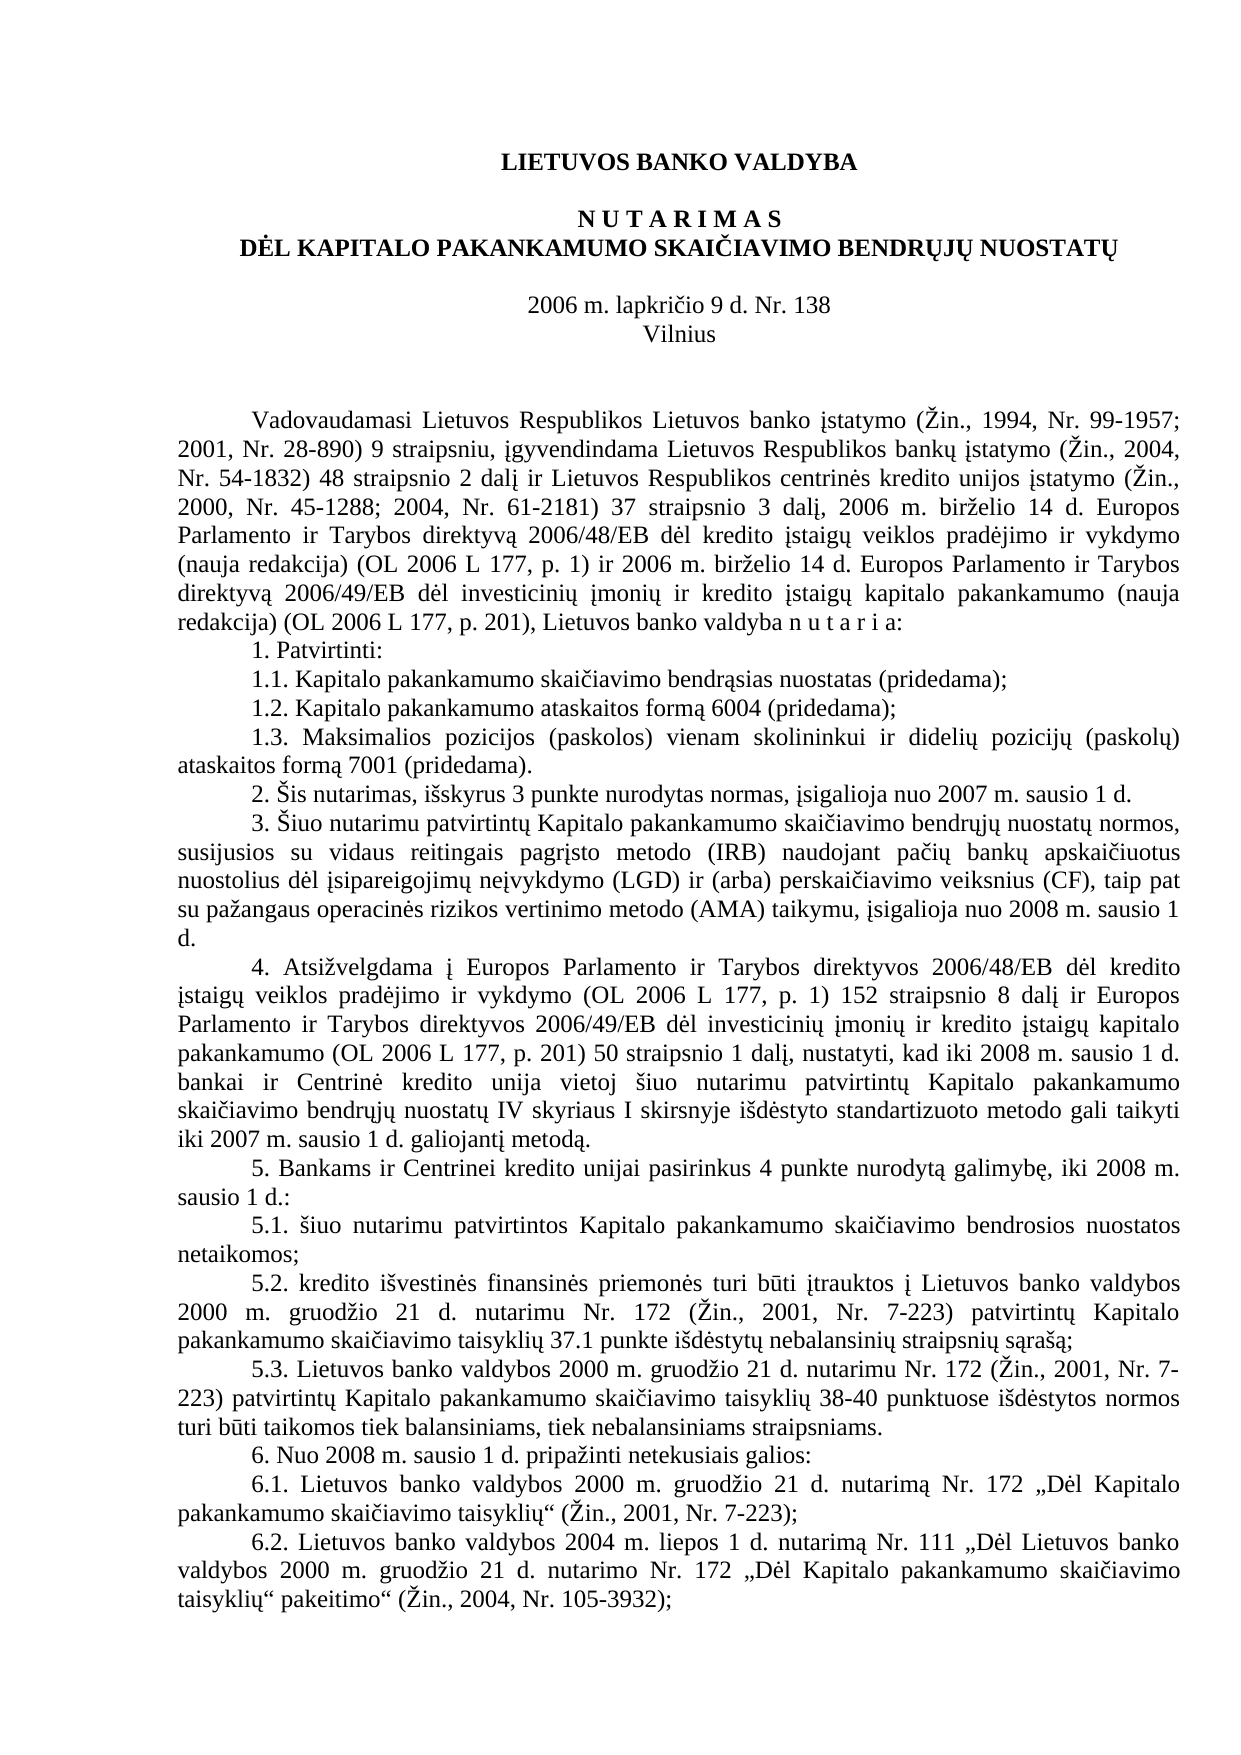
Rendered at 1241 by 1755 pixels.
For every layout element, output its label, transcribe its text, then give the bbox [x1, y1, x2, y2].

text 5. Bankams ir Centrinei kredito unijai pasirinkus 4 punkte nurodytą galimybę, iki 2008 m. sausio 1 d.: [177, 1153, 1181, 1211]
text 1.3. Maksimalios pozicijos (paskolos) vienam skolininkui ir didelių pozicijų (paskolų) ataskaitos formą 7001 (pridedama). [177, 722, 1181, 779]
text 6. Nuo 2008 m. sausio 1 d. pripažinti netekusiais galios: [177, 1441, 1181, 1469]
text 1.1. Kapitalo pakankamumo skaičiavimo bendrąsias nuostatas (pridedama); [177, 664, 1181, 693]
text Vilnius [177, 319, 1181, 348]
text 5.1. šiuo nutarimu patvirtintos Kapitalo pakankamumo skaičiavimo bendrosios nuostatos netaikomos; [177, 1211, 1181, 1268]
text 4. Atsižvelgdama į Europos Parlamento ir Tarybos direktyvos 2006/48/EB dėl kredito įstaigų veiklos pradėjimo ir vykdymo (OL 2006 L 177, p. 1) 152 straipsnio 8 dalį ir Europos Parlamento ir Tarybos direktyvos 2006/49/EB dėl investicinių įmonių ir kredito įstaigų kapitalo pakankamumo (OL 2006 L 177, p. 201) 50 straipsnio 1 dalį, nustatyti, kad iki 2008 m. sausio 1 d. bankai ir Centrinė kredito unija vietoj šiuo nutarimu patvirtintų Kapitalo pakankamumo skaičiavimo bendrųjų nuostatų IV skyriaus I skirsnyje išdėstyto standartizuoto metodo gali taikyti iki 2007 m. sausio 1 d. galiojantį metodą. [177, 952, 1181, 1153]
text 5.3. Lietuvos banko valdybos 2000 m. gruodžio 21 d. nutarimu Nr. 172 (Žin., 2001, Nr. 7-223) patvirtintų Kapitalo pakankamumo skaičiavimo taisyklių 38-40 punktuose išdėstytos normos turi būti taikomos tiek balansiniams, tiek nebalansiniams straipsniams. [177, 1354, 1181, 1441]
text 6.2. Lietuvos banko valdybos 2004 m. liepos 1 d. nutarimą Nr. 111 „Dėl Lietuvos banko valdybos 2000 m. gruodžio 21 d. nutarimo Nr. 172 „Dėl Kapitalo pakankamumo skaičiavimo taisyklių“ pakeitimo“ (Žin., 2004, Nr. 105-3932); [177, 1527, 1181, 1613]
text 5.2. kredito išvestinės finansinės priemonės turi būti įtrauktos į Lietuvos banko valdybos 2000 m. gruodžio 21 d. nutarimu Nr. 172 (Žin., 2001, Nr. 7-223) patvirtintų Kapitalo pakankamumo skaičiavimo taisyklių 37.1 punkte išdėstytų nebalansinių straipsnių sąrašą; [177, 1268, 1181, 1354]
text 6.1. Lietuvos banko valdybos 2000 m. gruodžio 21 d. nutarimą Nr. 172 „Dėl Kapitalo pakankamumo skaičiavimo taisyklių“ (Žin., 2001, Nr. 7-223); [177, 1469, 1181, 1527]
text 3. Šiuo nutarimu patvirtintų Kapitalo pakankamumo skaičiavimo bendrųjų nuostatų normos, susijusios su vidaus reitingais pagrįsto metodo (IRB) naudojant pačių bankų apskaičiuotus nuostolius dėl įsipareigojimų neįvykdymo (LGD) ir (arba) perskaičiavimo veiksnius (CF), taip pat su pažangaus operacinės rizikos vertinimo metodo (AMA) taikymu, įsigalioja nuo 2008 m. sausio 1 d. [177, 808, 1181, 952]
text Vadovaudamasi Lietuvos Respublikos Lietuvos banko įstatymo (Žin., 1994, Nr. 99-1957; 2001, Nr. 28-890) 9 straipsniu, įgyvendindama Lietuvos Respublikos bankų įstatymo (Žin., 2004, Nr. 54-1832) 48 straipsnio 2 dalį ir Lietuvos Respublikos centrinės kredito unijos įstatymo (Žin., 2000, Nr. 45-1288; 2004, Nr. 61-2181) 37 straipsnio 3 dalį, 2006 m. birželio 14 d. Europos Parlamento ir Tarybos direktyvą 2006/48/EB dėl kredito įstaigų veiklos pradėjimo ir vykdymo (nauja redakcija) (OL 2006 L 177, p. 1) ir 2006 m. birželio 14 d. Europos Parlamento ir Tarybos direktyvą 2006/49/EB dėl investicinių įmonių ir kredito įstaigų kapitalo pakankamumo (nauja redakcija) (OL 2006 L 177, p. 201), Lietuvos banko valdyba nutaria: [177, 406, 1181, 636]
text 2. Šis nutarimas, išskyrus 3 punkte nurodytas normas, įsigalioja nuo 2007 m. sausio 1 d. [177, 779, 1181, 808]
text LIETUVOS BANKO VALDYBA [177, 147, 1181, 176]
text 1.2. Kapitalo pakankamumo ataskaitos formą 6004 (pridedama); [177, 693, 1181, 722]
text 1. Patvirtinti: [177, 636, 1181, 664]
text N U T A R I M A S [177, 204, 1181, 233]
text DĖL KAPITALO PAKANKAMUMO SKAIČIAVIMO BENDRŲJŲ NUOSTATŲ [177, 233, 1181, 262]
text 2006 m. lapkričio 9 d. Nr. 138 [177, 291, 1181, 319]
